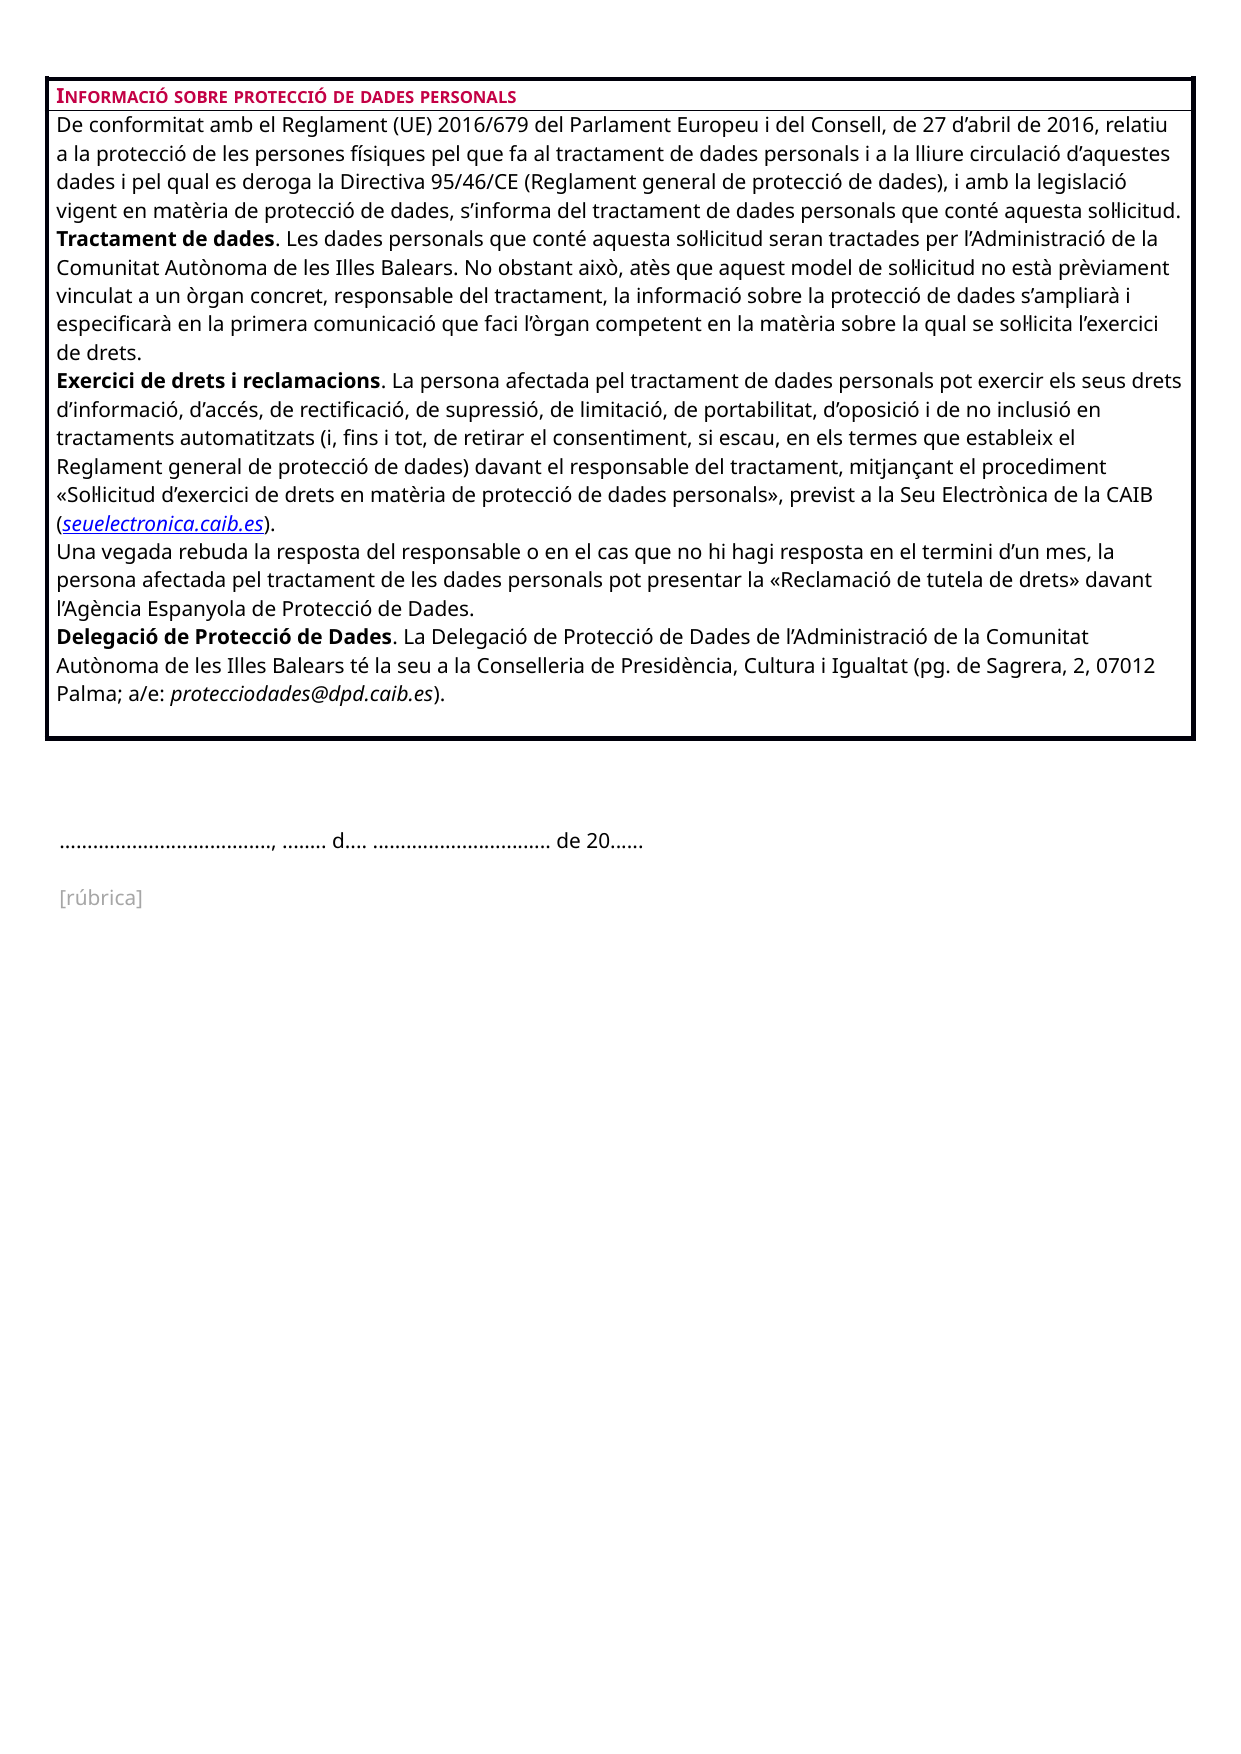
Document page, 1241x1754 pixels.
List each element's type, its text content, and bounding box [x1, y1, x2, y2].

table_cell [42, 30, 1193, 76]
table_cell Informació sobre protecció de dades personals [49, 81, 1191, 109]
table_cell De conformitat amb el Reglament (UE) 2016/679 del Parlament Europeu i del Consell, de 27 d’abril de 2016, relatiu a la protecció de les persones físiques pel que fa al tractament de dades personals i a la lliure circulació d’aquestes dades i pel qual es deroga la Directiva 95/46/CE (Reglament general de protecció de dades), i amb la legislació vigent en matèria de protecció de dades, s’informa del tractament de dades personals que conté aquesta sol·licitud. Tractament de dades. Les dades personals que conté aquesta sol·licitud seran tractades per l’Administració de la Comunitat Autònoma de les Illes Balears. No obstant això, atès que aquest model de sol·licitud no està prèviament vinculat a un òrgan concret, responsable del tractament, la informació sobre la protecció de dades s’ampliarà i especificarà en la primera comunicació que faci l’òrgan competent en la matèria sobre la qual se sol·licita l’exercici de drets. Exercici de drets i reclamacions. La persona afectada pel tractament de dades personals pot exercir els seus drets d’informació, d’accés, de rectificació, de supressió, de limitació, de portabilitat, d’oposició i de no inclusió en tractaments automatitzats (i, fins i tot, de retirar el consentiment, si escau, en els termes que estableix el Reglament general de protecció de dades) davant el responsable del tractament, mitjançant el procediment «Sol·licitud d’exercici de drets en matèria de protecció de dades personals», previst a la Seu Electrònica de la CAIB (seuelectronica.caib.es). Una vegada rebuda la resposta del responsable o en el cas que no hi hagi resposta en el termini d’un mes, la persona afectada pel tractament de les dades personals pot presentar la «Reclamació de tutela de drets» davant l’Agència Espanyola de Protecció de Dades. Delegació de Protecció de Dades. La Delegació de Protecció de Dades de l’Administració de la Comunitat Autònoma de les Illes Balears té la seu a la Conselleria de Presidència, Cultura i Igualtat (pg. de Sagrera, 2, 07012 Palma; a/e: protecciodades@dpd.caib.es). [49, 111, 1191, 736]
text ......................................, ........ d.... ................................ de 20...... [59, 826, 1181, 854]
text [rúbrica] [59, 883, 1181, 911]
